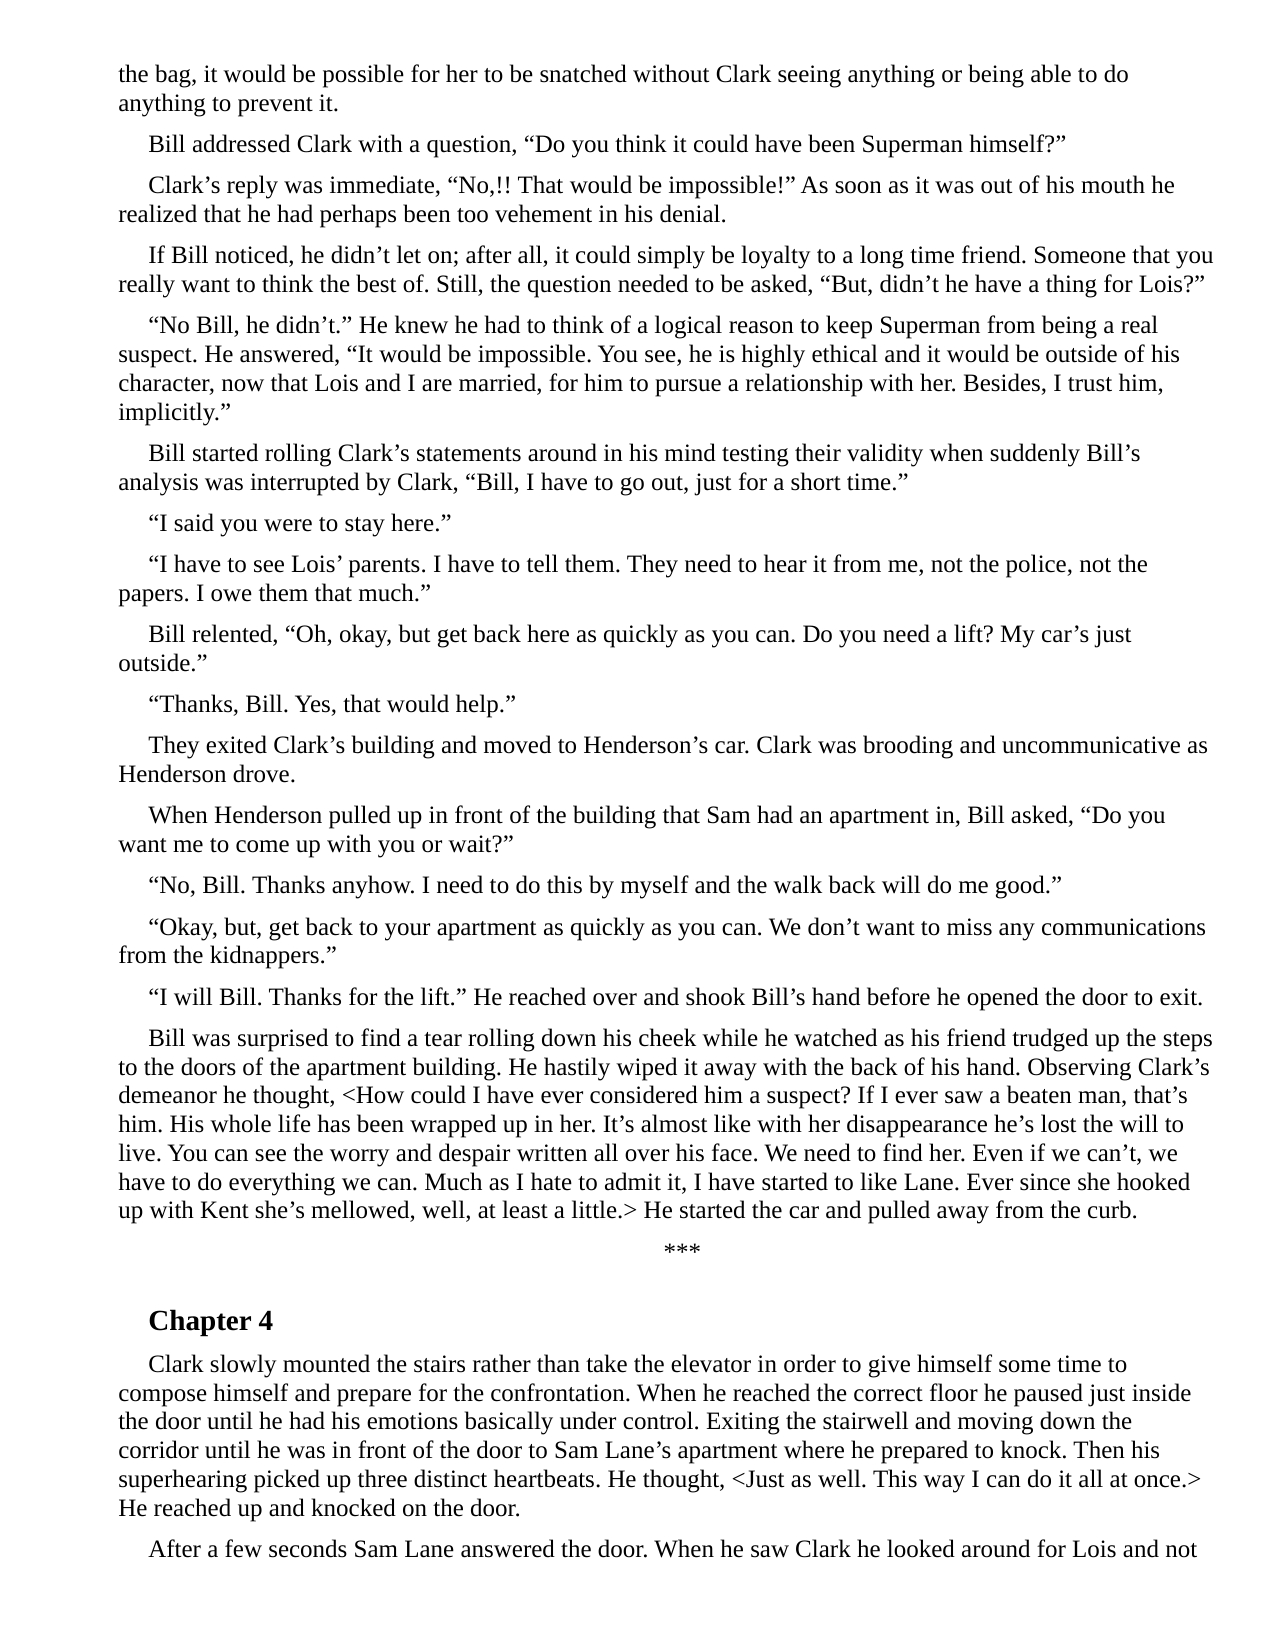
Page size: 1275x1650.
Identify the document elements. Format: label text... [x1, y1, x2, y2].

text Bill relented, “Oh, okay, but get back here as quickly as you can. Do you need a lift? My car’s just outside.” [118, 619, 1216, 677]
text “No, Bill. Thanks anyhow. I need to do this by myself and the walk back will do me good.” [118, 870, 1216, 899]
text Bill addressed Clark with a question, “Do you think it could have been Superman himself?” [118, 129, 1216, 158]
text “I have to see Lois’ parents. I have to tell them. They need to hear it from me, not the police, not the papers. I owe them that much.” [118, 549, 1216, 607]
text “I said you were to stay here.” [118, 508, 1216, 537]
text After a few seconds Sam Lane answered the door. When he saw Clark he looked around for Lois and not [118, 1534, 1216, 1563]
text “Okay, but, get back to your apartment as quickly as you can. We don’t want to miss any communications from the kidnappers.” [118, 912, 1216, 969]
text Clark’s reply was immediate, “No,!! That would be impossible!” As soon as it was out of his mouth he realized that he had perhaps been too vehement in his denial. [118, 170, 1216, 228]
text Bill was surprised to find a tear rolling down his cheek while he watched as his friend trudged up the steps to the doors of the apartment building. He hastily wiped it away with the back of his hand. Observing Clark’s demeanor he thought, <How could I have ever considered him a suspect? If I ever saw a beaten man, that’s him. His whole life has been wrapped up in her. It’s almost like with her disappearance he’s lost the will to live. You can see the worry and despair written all over his face. We need to find her. Even if we can’t, we have to do everything we can. Much as I hate to admit it, I have started to like Lane. Ever since she hooked up with Kent she’s mellowed, well, at least a little.> He started the car and pulled away from the curb. [118, 1023, 1216, 1224]
text Clark slowly mounted the stairs rather than take the elevator in order to give himself some time to compose himself and prepare for the confrontation. When he reached the correct floor he paused just inside the door until he had his emotions basically under control. Exiting the stairwell and moving down the corridor until he was in front of the door to Sam Lane’s apartment where he prepared to knock. Then his superhearing picked up three distinct heartbeats. He thought, <Just as well. This way I can do it all at once.> He reached up and knocked on the door. [118, 1349, 1216, 1521]
text *** [118, 1237, 1216, 1265]
text “Thanks, Bill. Yes, that would help.” [118, 689, 1216, 718]
text “No Bill, he didn’t.” He knew he had to think of a logical reason to keep Superman from being a real suspect. He answered, “It would be impossible. You see, he is highly ethical and it would be outside of his character, now that Lois and I are married, for him to pursue a relationship with her. Besides, I trust him, implicitly.” [118, 310, 1216, 425]
text If Bill noticed, he didn’t let on; after all, it could simply be loyalty to a long time friend. Someone that you really want to think the best of. Still, the question needed to be asked, “But, didn’t he have a thing for Lois?” [118, 240, 1216, 298]
subtitle Chapter 4 [118, 1303, 1216, 1336]
text the bag, it would be possible for her to be snatched without Clark seeing anything or being able to do anything to prevent it. [118, 59, 1216, 117]
text Bill started rolling Clark’s statements around in his mind testing their validity when suddenly Bill’s analysis was interrupted by Clark, “Bill, I have to go out, just for a short time.” [118, 438, 1216, 495]
text When Henderson pulled up in front of the building that Sam had an apartment in, Bill asked, “Do you want me to come up with you or wait?” [118, 800, 1216, 858]
text They exited Clark’s building and moved to Henderson’s car. Clark was brooding and uncommunicative as Henderson drove. [118, 730, 1216, 788]
text “I will Bill. Thanks for the lift.” He reached over and shook Bill’s hand before he opened the door to exit. [118, 982, 1216, 1010]
